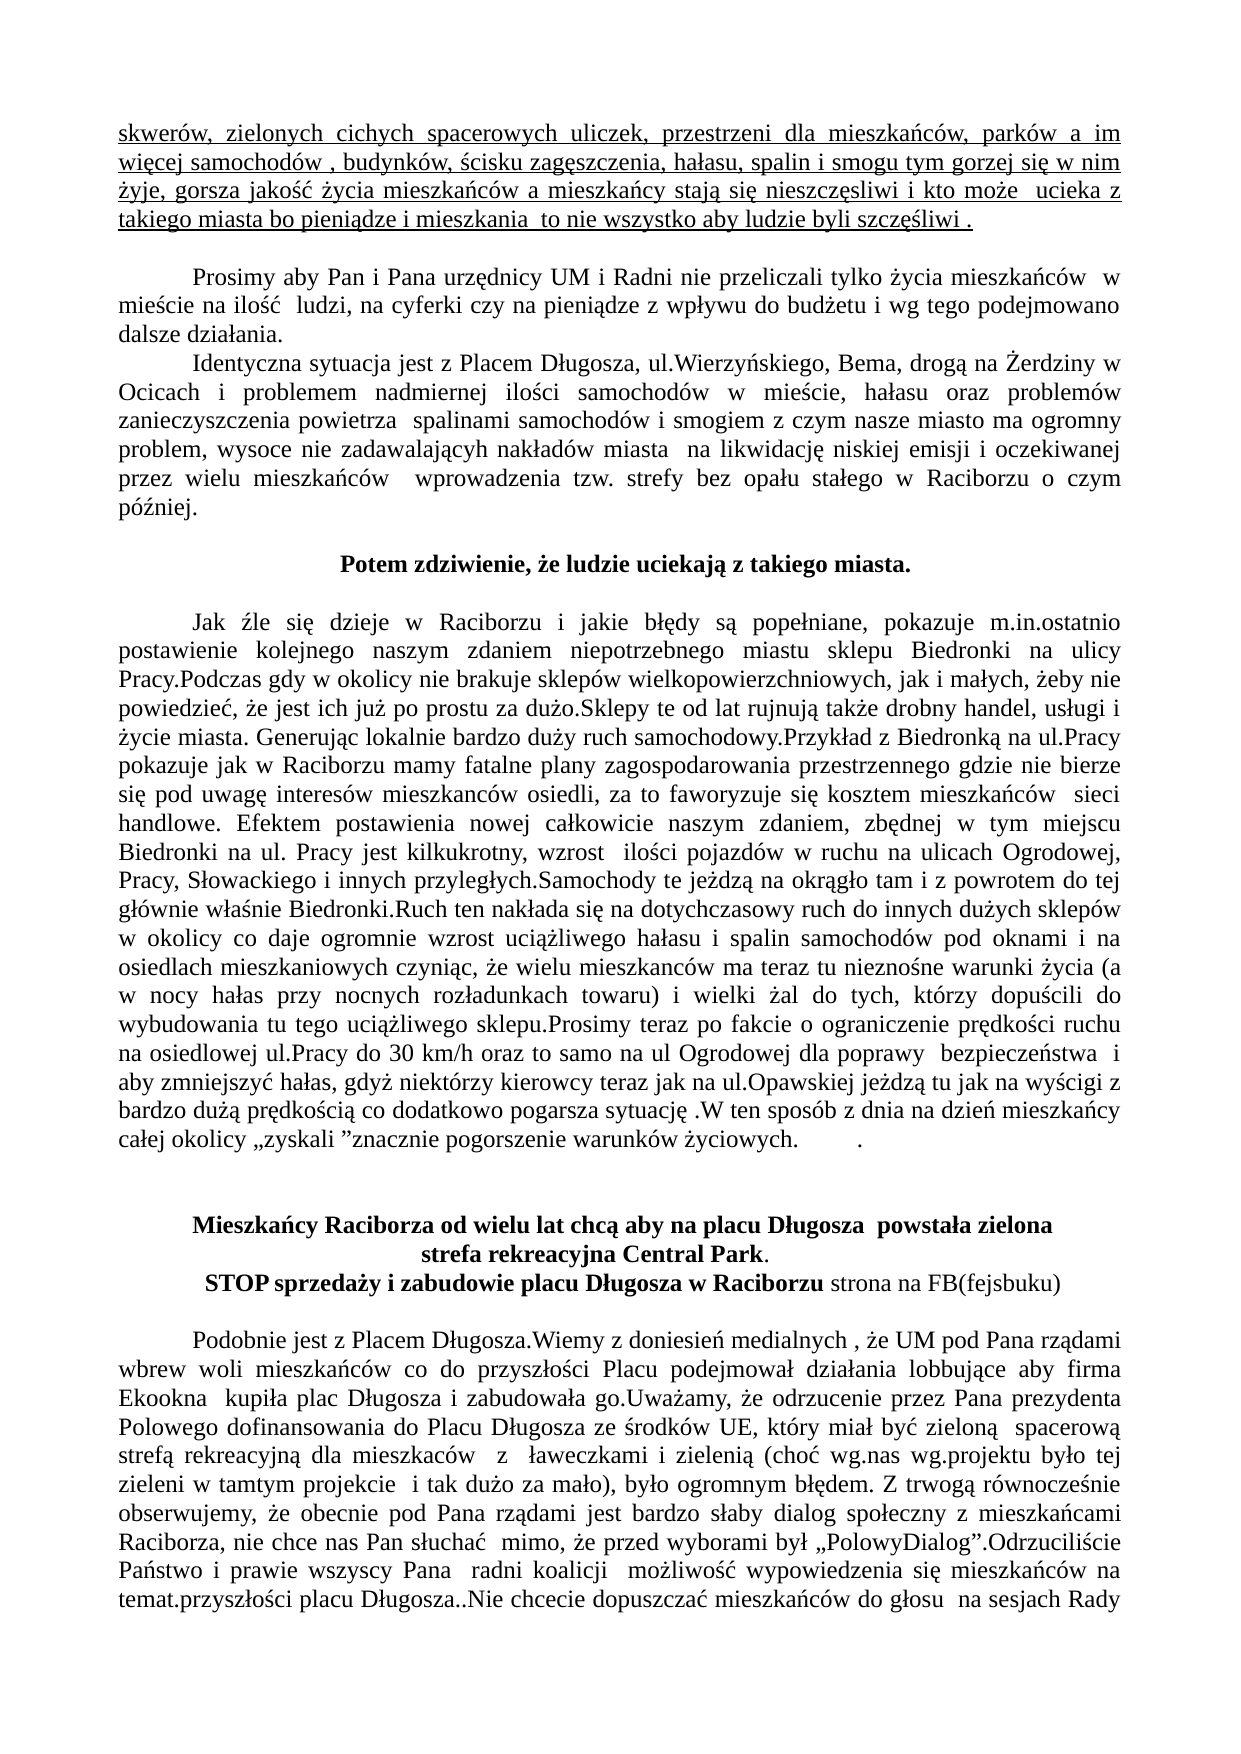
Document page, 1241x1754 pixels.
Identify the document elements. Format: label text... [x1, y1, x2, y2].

text skwerów, zielonych cichych spacerowych uliczek, przestrzeni dla mieszkańców, parków a im więcej samochodów , budynków, ścisku zagęszczenia, hałasu, spalin i smogu tym gorzej się w nim żyje, gorsza jakość życia mieszkańców a mieszkańcy stają się nieszczęsliwi i kto może ucieka z [118, 118, 1122, 201]
text takiego miasta bo pieniądze i mieszkania to nie wszystko aby ludzie byli szczęśliwi . Prosimy aby Pan i Pana urzędnicy UM i Radni nie przeliczali tylko życia mieszkańców w mieście na ilość ludzi, na cyferki czy na pieniądze z wpływu do budżetu i wg tego podejmowano dalsze działania. Identyczna sytuacja jest z Placem Długosza, ul.Wierzyńskiego, Bema, drogą na Żerdziny w Ocicach i problemem nadmiernej ilości samochodów w mieście, hałasu oraz problemów zanieczyszczenia powietrza spalinami samochodów i smogiem z czym nasze miasto ma ogromny problem, wysoce nie zadawalającyh nakładów miasta na likwidację niskiej emisji i oczekiwanej przez wielu mieszkańców wprowadzenia tzw. strefy bez opału stałego w Raciborzu o czym później. Potem zdziwienie, że ludzie uciekają z takiego miasta. Jak źle się dzieje w Raciborzu i jakie błędy są popełniane, pokazuje m.in.ostatnio postawienie kolejnego naszym zdaniem niepotrzebnego miastu sklepu Biedronki na ulicy Pracy.Podczas gdy w okolicy nie brakuje sklepów wielkopowierzchniowych, jak i małych, żeby nie powiedzieć, że jest ich już po prostu za dużo.Sklepy te od lat rujnują także drobny handel, usługi i życie miasta. Generując lokalnie bardzo duży ruch samochodowy.Przykład z Biedronką na ul.Pracy pokazuje jak w Raciborzu mamy fatalne plany zagospodarowania przestrzennego gdzie nie bierze się pod uwagę interesów mieszkanców osiedli, za to faworyzuje się kosztem mieszkańców sieci handlowe. Efektem postawienia nowej całkowicie naszym zdaniem, zbędnej w tym miejscu Biedronki na ul. Pracy jest kilkukrotny, wzrost ilości pojazdów w ruchu na ulicach Ogrodowej, Pracy, Słowackiego i innych przyległych.Samochody te jeżdzą na okrągło tam i z powrotem do tej głównie właśnie Biedronki.Ruch ten nakłada się na dotychczasowy ruch do innych dużych sklepów w okolicy co daje ogromnie wzrost uciążliwego hałasu i spalin samochodów pod oknami i na osiedlach mieszkaniowych czyniąc, że wielu mieszkanców ma teraz tu nieznośne warunki życia (a w nocy hałas przy nocnych rozładunkach towaru) i wielki żal do tych, którzy dopuścili do wybudowania tu tego uciążliwego sklepu.Prosimy teraz po fakcie o ograniczenie prędkości ruchu na osiedlowej ul.Pracy do 30 km/h oraz to samo na ul Ogrodowej dla poprawy bezpieczeństwa i aby zmniejszyć hałas, gdyż niektórzy kierowcy teraz jak na ul.Opawskiej jeżdzą tu jak na wyścigi z bardzo dużą prędkością co dodatkowo pogarsza sytuację .W ten sposób z dnia na dzień mieszkańcy całej okolicy „zyskali ”znacznie pogorszenie warunków życiowych. . Mieszkańcy Raciborza od wielu lat chcą aby na placu Długosza powstała zielona strefa rekreacyjna Central Park. STOP sprzedaży i zabudowie placu Długosza w Raciborzu strona na FB(fejsbuku) Podobnie jest z Placem Długosza.Wiemy z doniesień medialnych , że UM pod Pana rządami wbrew woli mieszkańców co do przyszłości Placu podejmował działania lobbujące aby firma Ekookna kupiła plac Długosza i zabudowała go.Uważamy, że odrzucenie przez Pana prezydenta Polowego dofinansowania do Placu Długosza ze środków UE, który miał być zieloną spacerową strefą rekreacyjną dla mieszkaców z ławeczkami i zielenią (choć wg.nas wg.projektu było tej zieleni w tamtym projekcie i tak dużo za mało), było ogromnym błędem. Z trwogą równocześnie obserwujemy, że obecnie pod Pana rządami jest bardzo słaby dialog społeczny z mieszkańcami Raciborza, nie chce nas Pan słuchać mimo, że przed wyborami był „PolowyDialog”.Odrzuciliście Państwo i prawie wszyscy Pana radni koalicji możliwość wypowiedzenia się mieszkańców na temat.przyszłości placu Długosza..Nie chcecie dopuszczać mieszkańców do głosu na sesjach Rady [118, 202, 1122, 1613]
